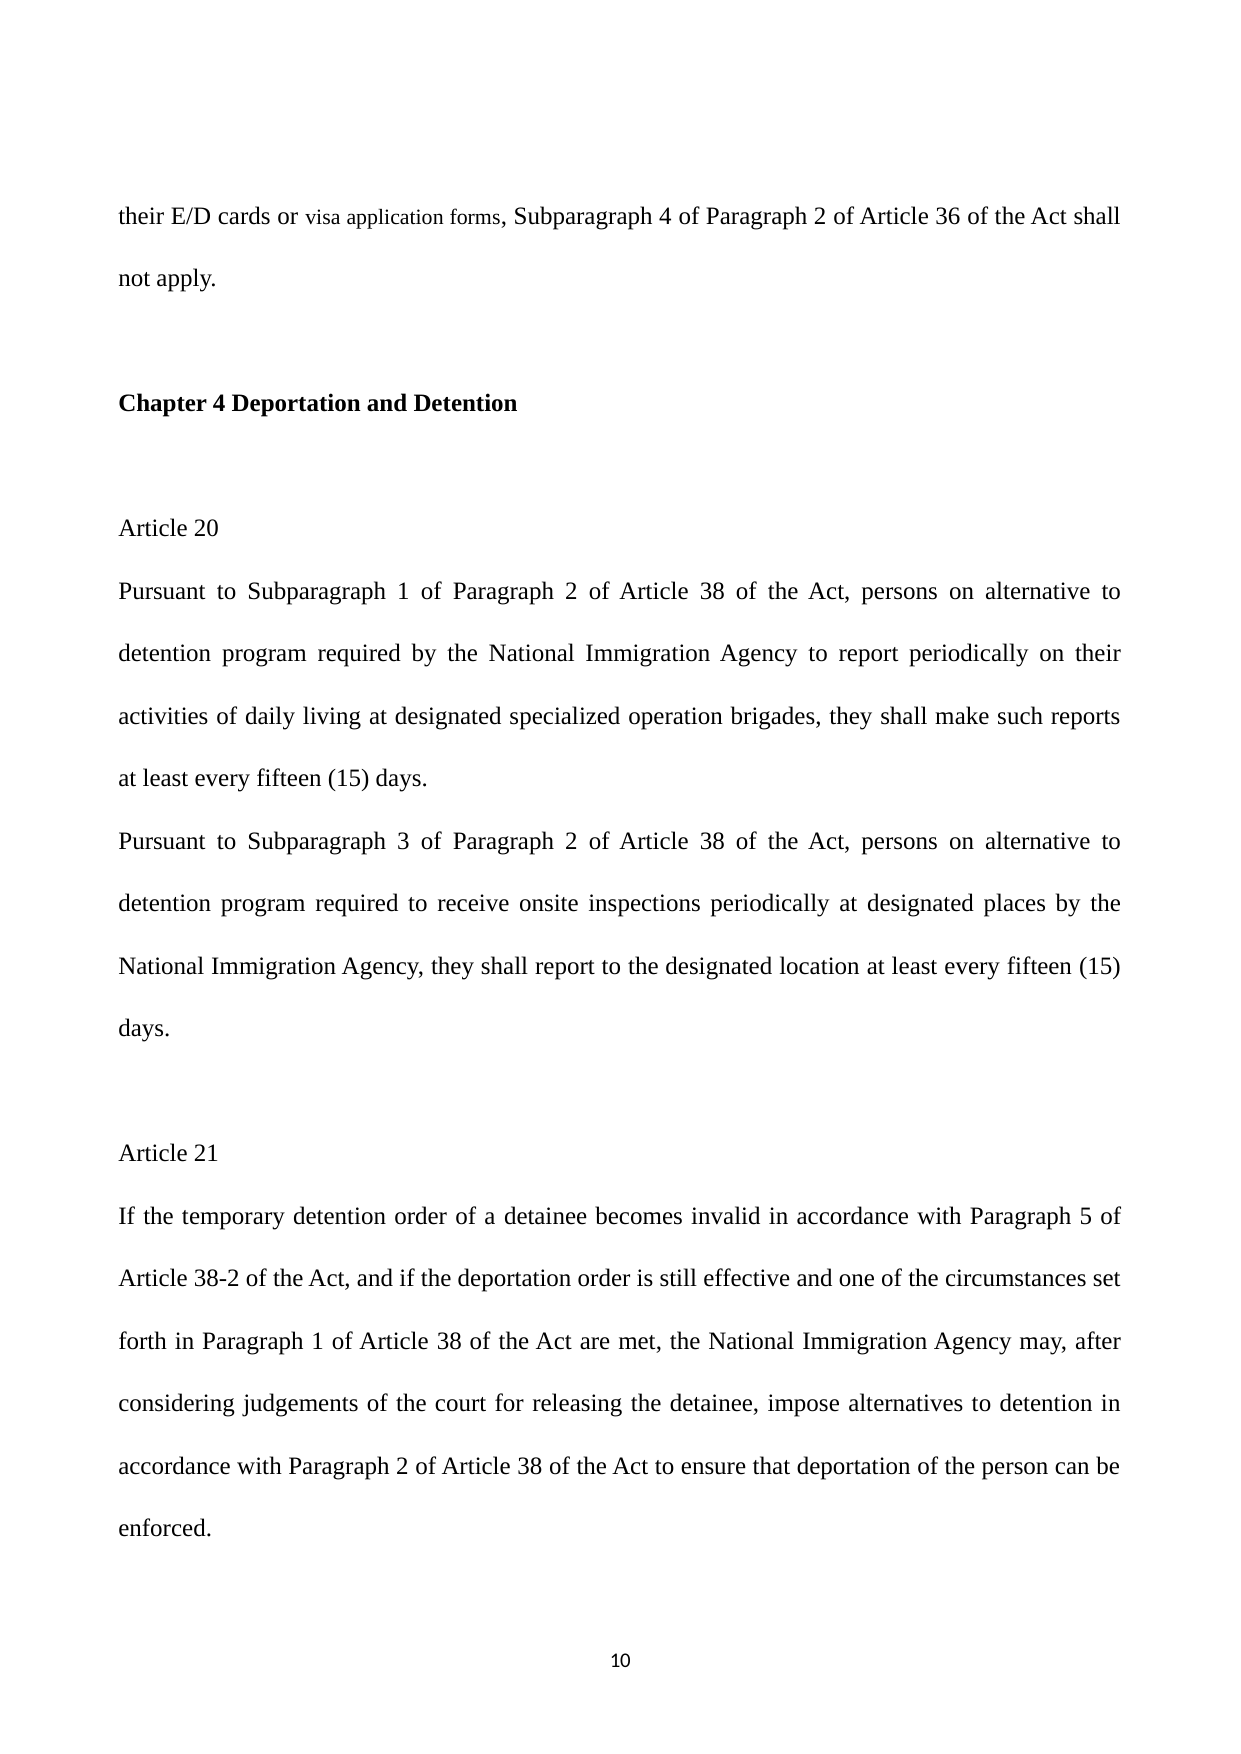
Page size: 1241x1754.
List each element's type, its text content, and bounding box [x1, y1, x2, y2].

text If the temporary detention order of a detainee becomes invalid in accordance with Paragraph 5 of Article 38-2 of the Act, and if the deportation order is still effective and one of the circumstances set forth in Paragraph 1 of Article 38 of the Act are met, the National Immigration Agency may, after considering judgements of the court for releasing the detainee, impose alternatives to detention in accordance with Paragraph 2 of Article 38 of the Act to ensure that deportation of the person can be enforced. [118, 1174, 1122, 1549]
text Pursuant to Subparagraph 1 of Paragraph 2 of Article 38 of the Act, persons on alternative to detention program required by the National Immigration Agency to report periodically on their activities of daily living at designated specialized operation brigades, they shall make such reports at least every fifteen (15) days. [118, 549, 1122, 799]
text Article 21 [118, 1111, 1122, 1174]
text Pursuant to Subparagraph 3 of Paragraph 2 of Article 38 of the Act, persons on alternative to detention program required to receive onsite inspections periodically at designated places by the National Immigration Agency, they shall report to the designated location at least every fifteen (15) days. [118, 799, 1122, 1049]
text Article 20 [118, 486, 1122, 549]
text their E/D cards or visa application forms, Subparagraph 4 of Paragraph 2 of Article 36 of the Act shall not apply. [118, 174, 1122, 299]
text Chapter 4 Deportation and Detention [118, 361, 1122, 424]
